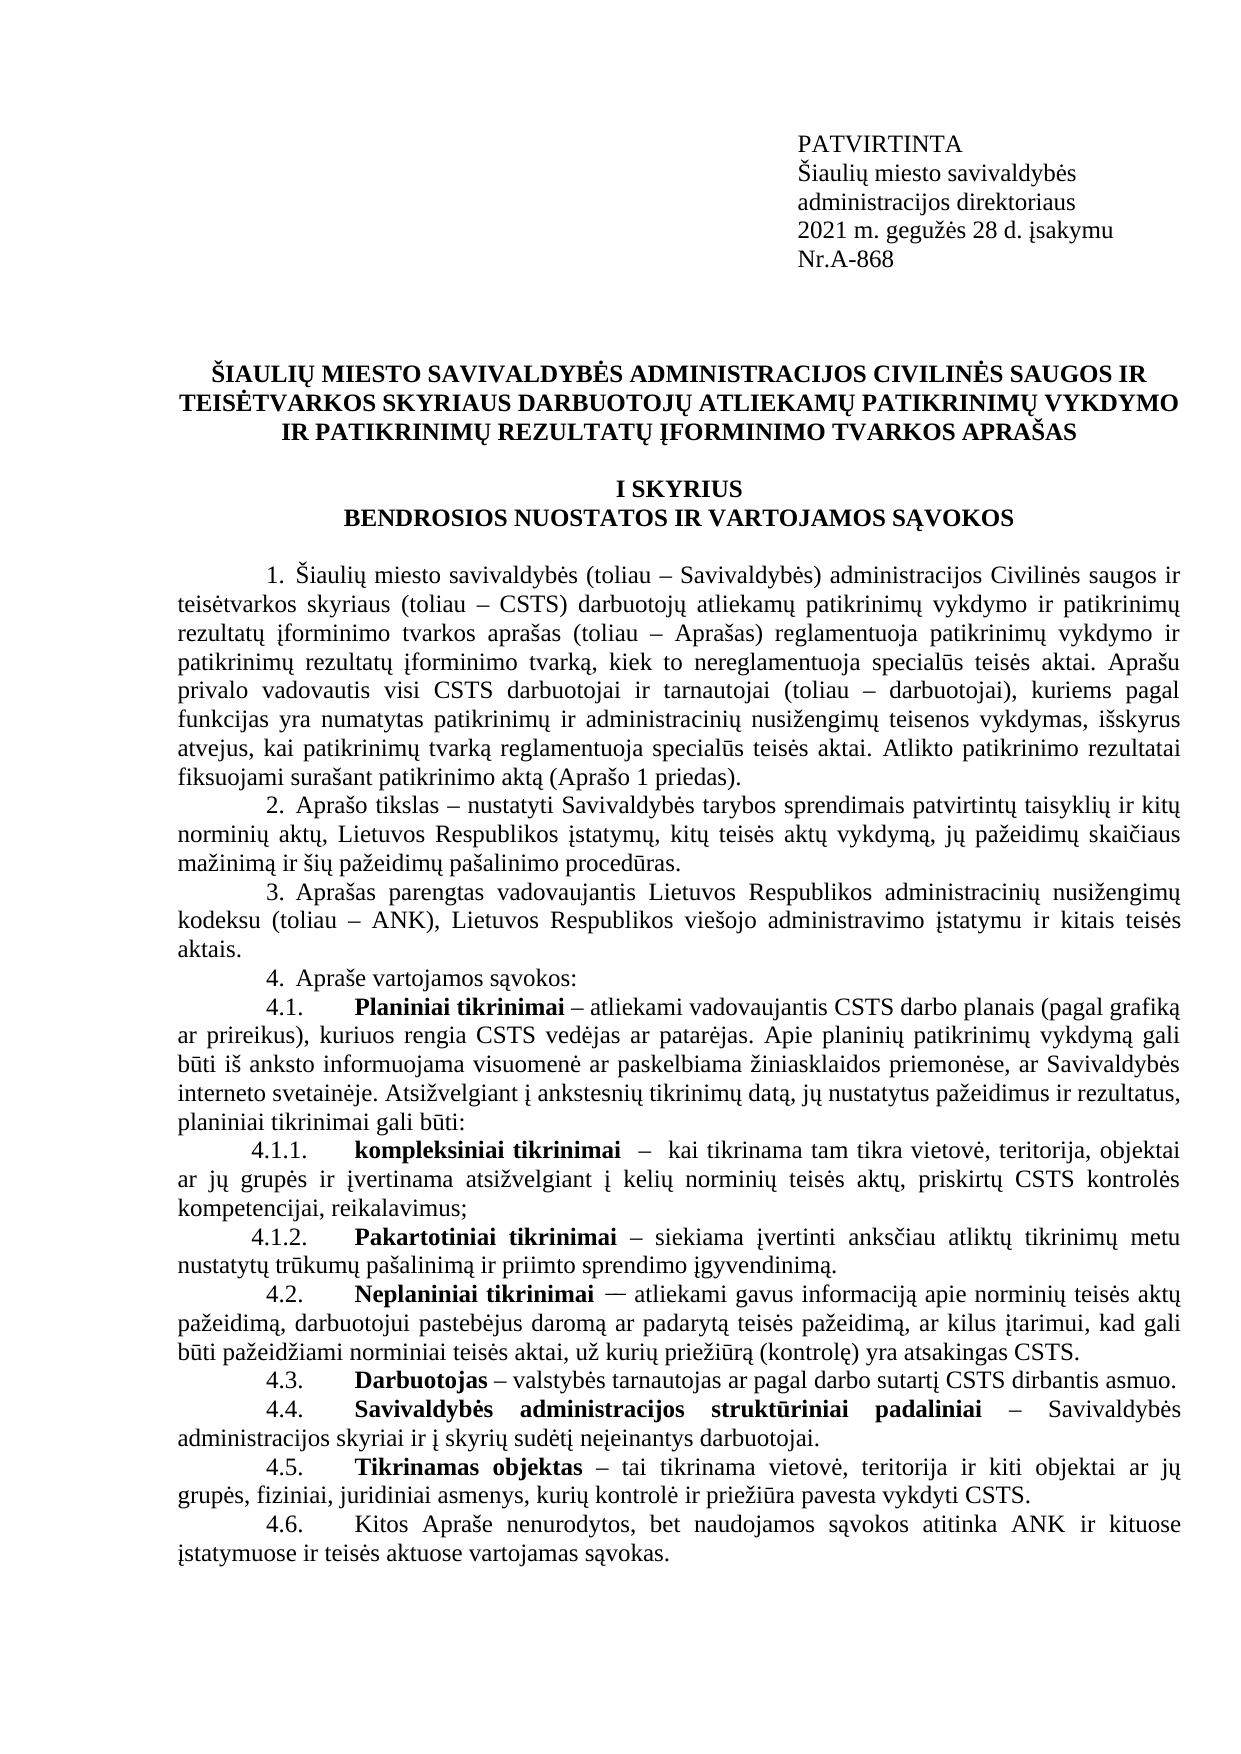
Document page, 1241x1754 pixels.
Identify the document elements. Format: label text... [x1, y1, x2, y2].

text 4. Apraše vartojamos sąvokos: [177, 963, 1181, 992]
text 4.2. Neplaniniai tikrinimai ̶ ̶ atliekami gavus informaciją apie norminių teisės aktų pažeidimą, darbuotojui pastebėjus daromą ar padarytą teisės pažeidimą, ar kilus įtarimui, kad gali būti pažeidžiami norminiai teisės aktai, už kurių priežiūrą (kontrolę) yra atsakingas CSTS. [177, 1279, 1181, 1366]
text 4.6. Kitos Apraše nenurodytos, bet naudojamos sąvokos atitinka ANK ir kituose įstatymuose ir teisės aktuose vartojamas sąvokas. [177, 1509, 1181, 1567]
text Nr.A-868 [177, 244, 1181, 273]
text 4.4. Savivaldybės administracijos struktūriniai padaliniai – Savivaldybės administracijos skyriai ir į skyrių sudėtį neįeinantys darbuotojai. [177, 1394, 1181, 1452]
text ŠIAULIŲ MIESTO SAVIVALDYBĖS ADMINISTRACIJOS CIVILINĖS SAUGOS IR TEISĖTVARKOS SKYRIAUS DARBUOTOJŲ ATLIEKAMŲ PATIKRINIMŲ VYKDYMO IR PATIKRINIMŲ REZULTATŲ ĮFORMINIMO TVARKOS APRAŠAS [177, 359, 1181, 446]
text 4.3. Darbuotojas – valstybės tarnautojas ar pagal darbo sutartį CSTS dirbantis asmuo. [177, 1366, 1181, 1394]
text BENDROSIOS NUOSTATOS IR VARTOJAMOS SĄVOKOS [177, 503, 1181, 532]
text 4.5. Tikrinamas objektas – tai tikrinama vietovė, teritorija ir kiti objektai ar jų grupės, fiziniai, juridiniai asmenys, kurių kontrolė ir priežiūra pavesta vykdyti CSTS. [177, 1452, 1181, 1509]
text 4.1.1. kompleksiniai tikrinimai – kai tikrinama tam tikra vietovė, teritorija, objektai ar jų grupės ir įvertinama atsižvelgiant į kelių norminių teisės aktų, priskirtų CSTS kontrolės kompetencijai, reikalavimus; [177, 1136, 1181, 1222]
text 4.1. Planiniai tikrinimai – atliekami vadovaujantis CSTS darbo planais (pagal grafiką ar prireikus), kuriuos rengia CSTS vedėjas ar patarėjas. Apie planinių patikrinimų vykdymą gali būti iš anksto informuojama visuomenė ar paskelbiama žiniasklaidos priemonėse, ar Savivaldybės interneto svetainėje. Atsižvelgiant į ankstesnių tikrinimų datą, jų nustatytus pažeidimus ir rezultatus, planiniai tikrinimai gali būti: [177, 992, 1181, 1136]
text 2021 m. gegužės 28 d. įsakymu [177, 216, 1181, 244]
text PATVIRTINTA [177, 129, 1181, 158]
text administracijos direktoriaus [177, 187, 1181, 216]
text 1. Šiaulių miesto savivaldybės (toliau – Savivaldybės) administracijos Civilinės saugos ir teisėtvarkos skyriaus (toliau – CSTS) darbuotojų atliekamų patikrinimų vykdymo ir patikrinimų rezultatų įforminimo tvarkos aprašas (toliau – Aprašas) reglamentuoja patikrinimų vykdymo ir patikrinimų rezultatų įforminimo tvarką, kiek to nereglamentuoja specialūs teisės aktai. Aprašu privalo vadovautis visi CSTS darbuotojai ir tarnautojai (toliau – darbuotojai), kuriems pagal funkcijas yra numatytas patikrinimų ir administracinių nusižengimų teisenos vykdymas, išskyrus atvejus, kai patikrinimų tvarką reglamentuoja specialūs teisės aktai. Atlikto patikrinimo rezultatai fiksuojami surašant patikrinimo aktą (Aprašo 1 priedas). [177, 561, 1181, 791]
text 2. Aprašo tikslas – nustatyti Savivaldybės tarybos sprendimais patvirtintų taisyklių ir kitų norminių aktų, Lietuvos Respublikos įstatymų, kitų teisės aktų vykdymą, jų pažeidimų skaičiaus mažinimą ir šių pažeidimų pašalinimo procedūras. [177, 791, 1181, 877]
text 4.1.2. Pakartotiniai tikrinimai – siekiama įvertinti anksčiau atliktų tikrinimų metu nustatytų trūkumų pašalinimą ir priimto sprendimo įgyvendinimą. [177, 1222, 1181, 1279]
text 3. Aprašas parengtas vadovaujantis Lietuvos Respublikos administracinių nusižengimų kodeksu (toliau – ANK), Lietuvos Respublikos viešojo administravimo įstatymu ir kitais teisės aktais. [177, 877, 1181, 963]
text I SKYRIUS [177, 474, 1181, 503]
text Šiaulių miesto savivaldybės [177, 158, 1181, 187]
